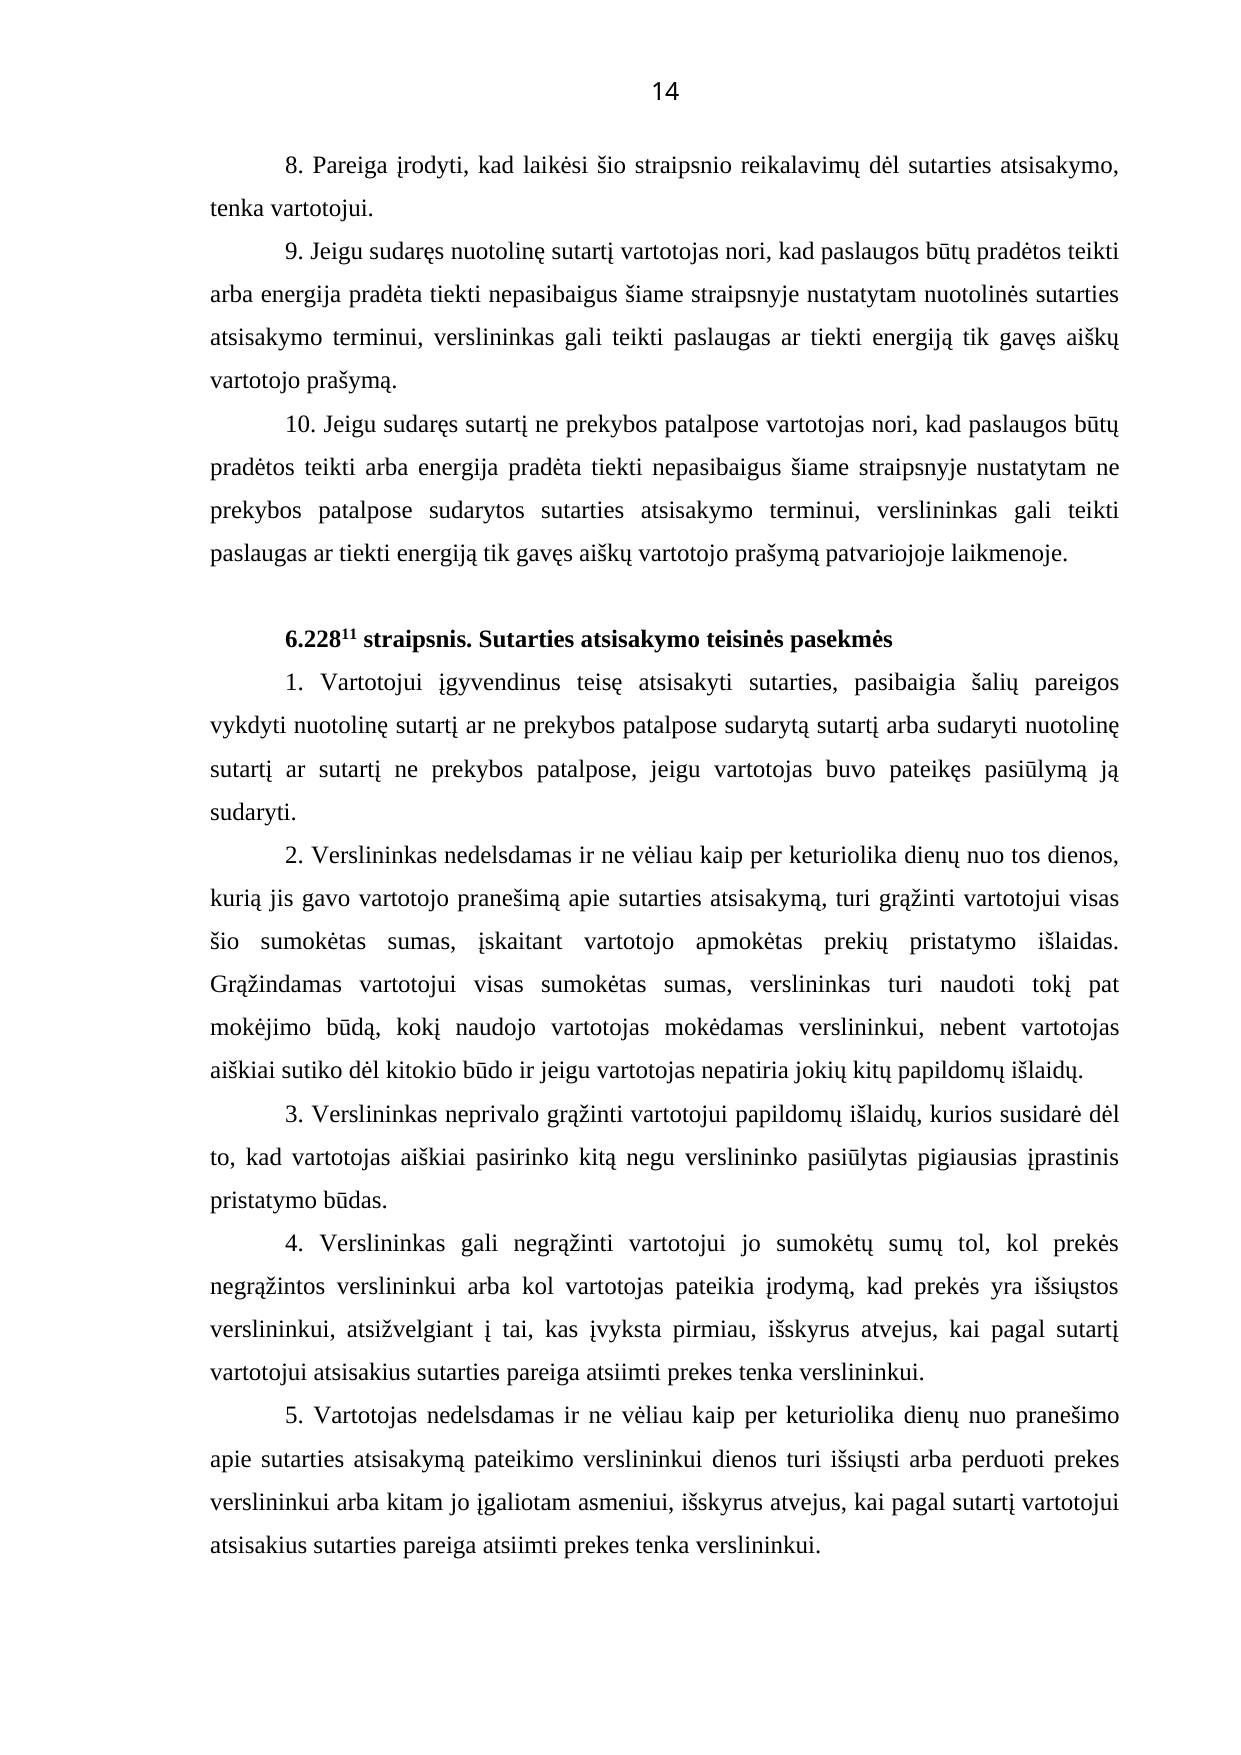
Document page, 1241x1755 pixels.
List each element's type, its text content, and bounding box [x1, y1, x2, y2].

text 2. Verslininkas nedelsdamas ir ne vėliau kaip per keturiolika dienų nuo tos dienos, kurią jis gavo vartotojo pranešimą apie sutarties atsisakymą, turi grąžinti vartotojui visas šio sumokėtas sumas, įskaitant vartotojo apmokėtas prekių pristatymo išlaidas. Grąžindamas vartotojui visas sumokėtas sumas, verslininkas turi naudoti tokį pat mokėjimo būdą, kokį naudojo vartotojas mokėdamas verslininkui, nebent vartotojas aiškiai sutiko dėl kitokio būdo ir jeigu vartotojas nepatiria jokių kitų papildomų išlaidų. [210, 840, 1120, 1084]
text 10. Jeigu sudaręs sutartį ne prekybos patalpose vartotojas nori, kad paslaugos būtų pradėtos teikti arba energija pradėta tiekti nepasibaigus šiame straipsnyje nustatytam ne prekybos patalpose sudarytos sutarties atsisakymo terminui, verslininkas gali teikti paslaugas ar tiekti energiją tik gavęs aiškų vartotojo prašymą patvariojoje laikmenoje. [210, 409, 1120, 567]
text 5. Vartotojas nedelsdamas ir ne vėliau kaip per keturiolika dienų nuo pranešimo apie sutarties atsisakymą pateikimo verslininkui dienos turi išsiųsti arba perduoti prekes verslininkui arba kitam jo įgaliotam asmeniui, išskyrus atvejus, kai pagal sutartį vartotojui atsisakius sutarties pareiga atsiimti prekes tenka verslininkui. [210, 1401, 1120, 1559]
text 4. Verslininkas gali negrąžinti vartotojui jo sumokėtų sumų tol, kol prekės negrąžintos verslininkui arba kol vartotojas pateikia įrodymą, kad prekės yra išsiųstos verslininkui, atsižvelgiant į tai, kas įvyksta pirmiau, išskyrus atvejus, kai pagal sutartį vartotojui atsisakius sutarties pareiga atsiimti prekes tenka verslininkui. [210, 1228, 1120, 1386]
text 6.22811 straipsnis. Sutarties atsisakymo teisinės pasekmės [210, 624, 1120, 653]
text 9. Jeigu sudaręs nuotolinę sutartį vartotojas nori, kad paslaugos būtų pradėtos teikti arba energija pradėta tiekti nepasibaigus šiame straipsnyje nustatytam nuotolinės sutarties atsisakymo terminui, verslininkas gali teikti paslaugas ar tiekti energiją tik gavęs aiškų vartotojo prašymą. [210, 236, 1120, 394]
text 8. Pareiga įrodyti, kad laikėsi šio straipsnio reikalavimų dėl sutarties atsisakymo, tenka vartotojui. [210, 150, 1120, 222]
text 1. Vartotojui įgyvendinus teisę atsisakyti sutarties, pasibaigia šalių pareigos vykdyti nuotolinę sutartį ar ne prekybos patalpose sudarytą sutartį arba sudaryti nuotolinę sutartį ar sutartį ne prekybos patalpose, jeigu vartotojas buvo pateikęs pasiūlymą ją sudaryti. [210, 667, 1120, 826]
text 3. Verslininkas neprivalo grąžinti vartotojui papildomų išlaidų, kurios susidarė dėl to, kad vartotojas aiškiai pasirinko kitą negu verslininko pasiūlytas pigiausias įprastinis pristatymo būdas. [210, 1099, 1120, 1214]
